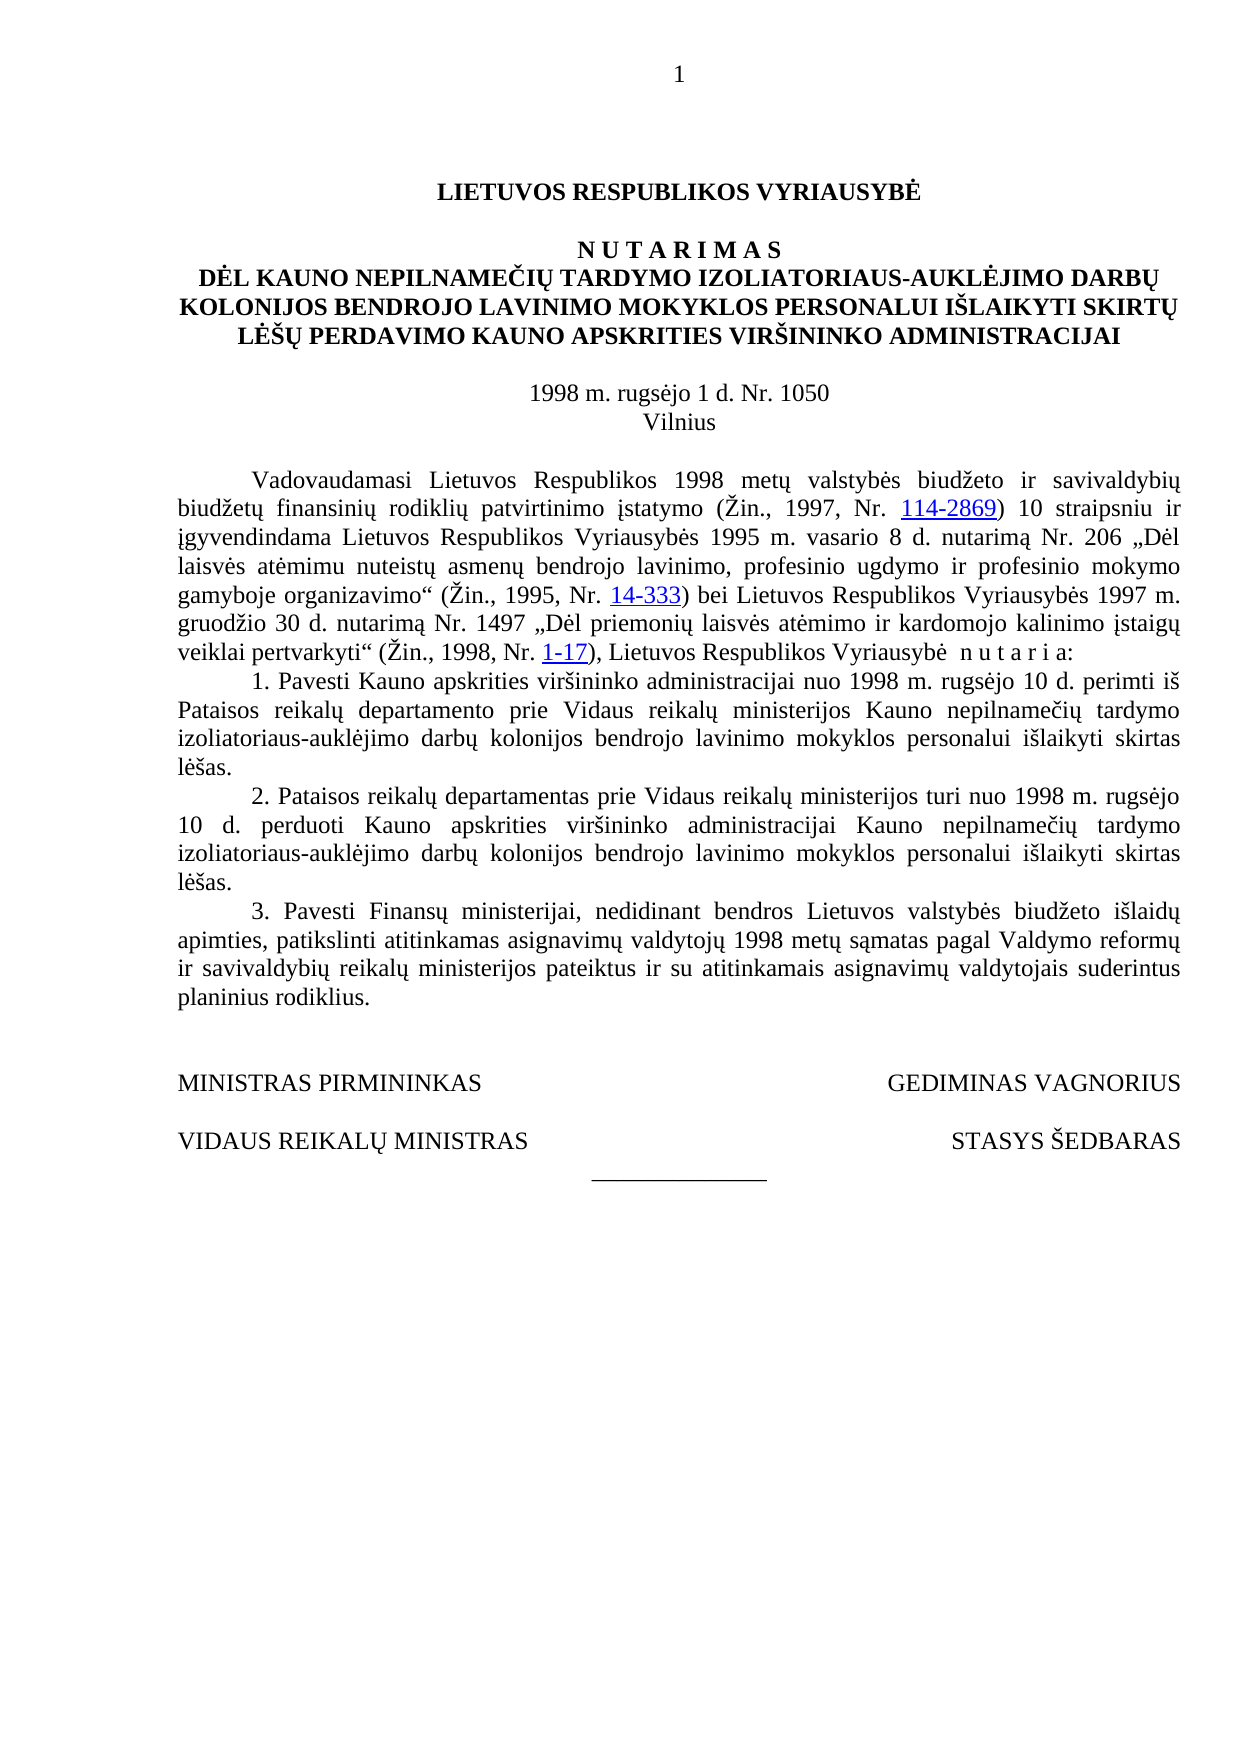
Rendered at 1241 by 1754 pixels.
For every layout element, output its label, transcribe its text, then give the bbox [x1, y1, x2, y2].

text LIETUVOS RESPUBLIKOS VYRIAUSYBĖ [177, 177, 1181, 206]
text 2. Pataisos reikalų departamentas prie Vidaus reikalų ministerijos turi nuo 1998 m. rugsėjo 10 d. perduoti Kauno apskrities viršininko administracijai Kauno nepilnamečių tardymo izoliatoriaus-auklėjimo darbų kolonijos bendrojo lavinimo mokyklos personalui išlaikyti skirtas lėšas. [177, 781, 1181, 896]
text DĖL KAUNO NEPILNAMEČIŲ TARDYMO IZOLIATORIAUS-AUKLĖJIMO DARBŲ KOLONIJOS BENDROJO LAVINIMO MOKYKLOS PERSONALUI IŠLAIKYTI SKIRTŲ LĖŠŲ PERDAVIMO KAUNO APSKRITIES VIRŠININKO ADMINISTRACIJAI [177, 263, 1181, 350]
text N U T A R I M A S [177, 235, 1181, 263]
text 1. Pavesti Kauno apskrities viršininko administracijai nuo 1998 m. rugsėjo 10 d. perimti iš Pataisos reikalų departamento prie Vidaus reikalų ministerijos Kauno nepilnamečių tardymo izoliatoriaus-auklėjimo darbų kolonijos bendrojo lavinimo mokyklos personalui išlaikyti skirtas lėšas. [177, 666, 1181, 781]
text Vilnius [177, 407, 1181, 436]
text 1998 m. rugsėjo 1 d. Nr. 1050 [177, 378, 1181, 407]
text 3. Pavesti Finansų ministerijai, nedidinant bendros Lietuvos valstybės biudžeto išlaidų apimties, patikslinti atitinkamas asignavimų valdytojų 1998 metų sąmatas pagal Valdymo reformų ir savivaldybių reikalų ministerijos pateiktus ir su atitinkamais asignavimų valdytojais suderintus planinius rodiklius. [177, 896, 1181, 1011]
text VIDAUS REIKALŲ MINISTRAS STASYS ŠEDBARAS [177, 1126, 1181, 1155]
text Vadovaudamasi Lietuvos Respublikos 1998 metų valstybės biudžeto ir savivaldybių biudžetų finansinių rodiklių patvirtinimo įstatymo (Žin., 1997, Nr. 114-2869) 10 straipsniu ir įgyvendindama Lietuvos Respublikos Vyriausybės 1995 m. vasario 8 d. nutarimą Nr. 206 „Dėl laisvės atėmimu nuteistų asmenų bendrojo lavinimo, profesinio ugdymo ir profesinio mokymo gamyboje organizavimo“ (Žin., 1995, Nr. 14-333) bei Lietuvos Respublikos Vyriausybės 1997 m. gruodžio 30 d. nutarimą Nr. 1497 „Dėl priemonių laisvės atėmimo ir kardomojo kalinimo įstaigų veiklai pertvarkyti“ (Žin., 1998, Nr. 1-17), Lietuvos Respublikos Vyriausybė nutaria: [177, 465, 1181, 666]
text MINISTRAS PIRMININKAS GEDIMINAS VAGNORIUS [177, 1068, 1181, 1097]
text ______________ [177, 1155, 1181, 1183]
